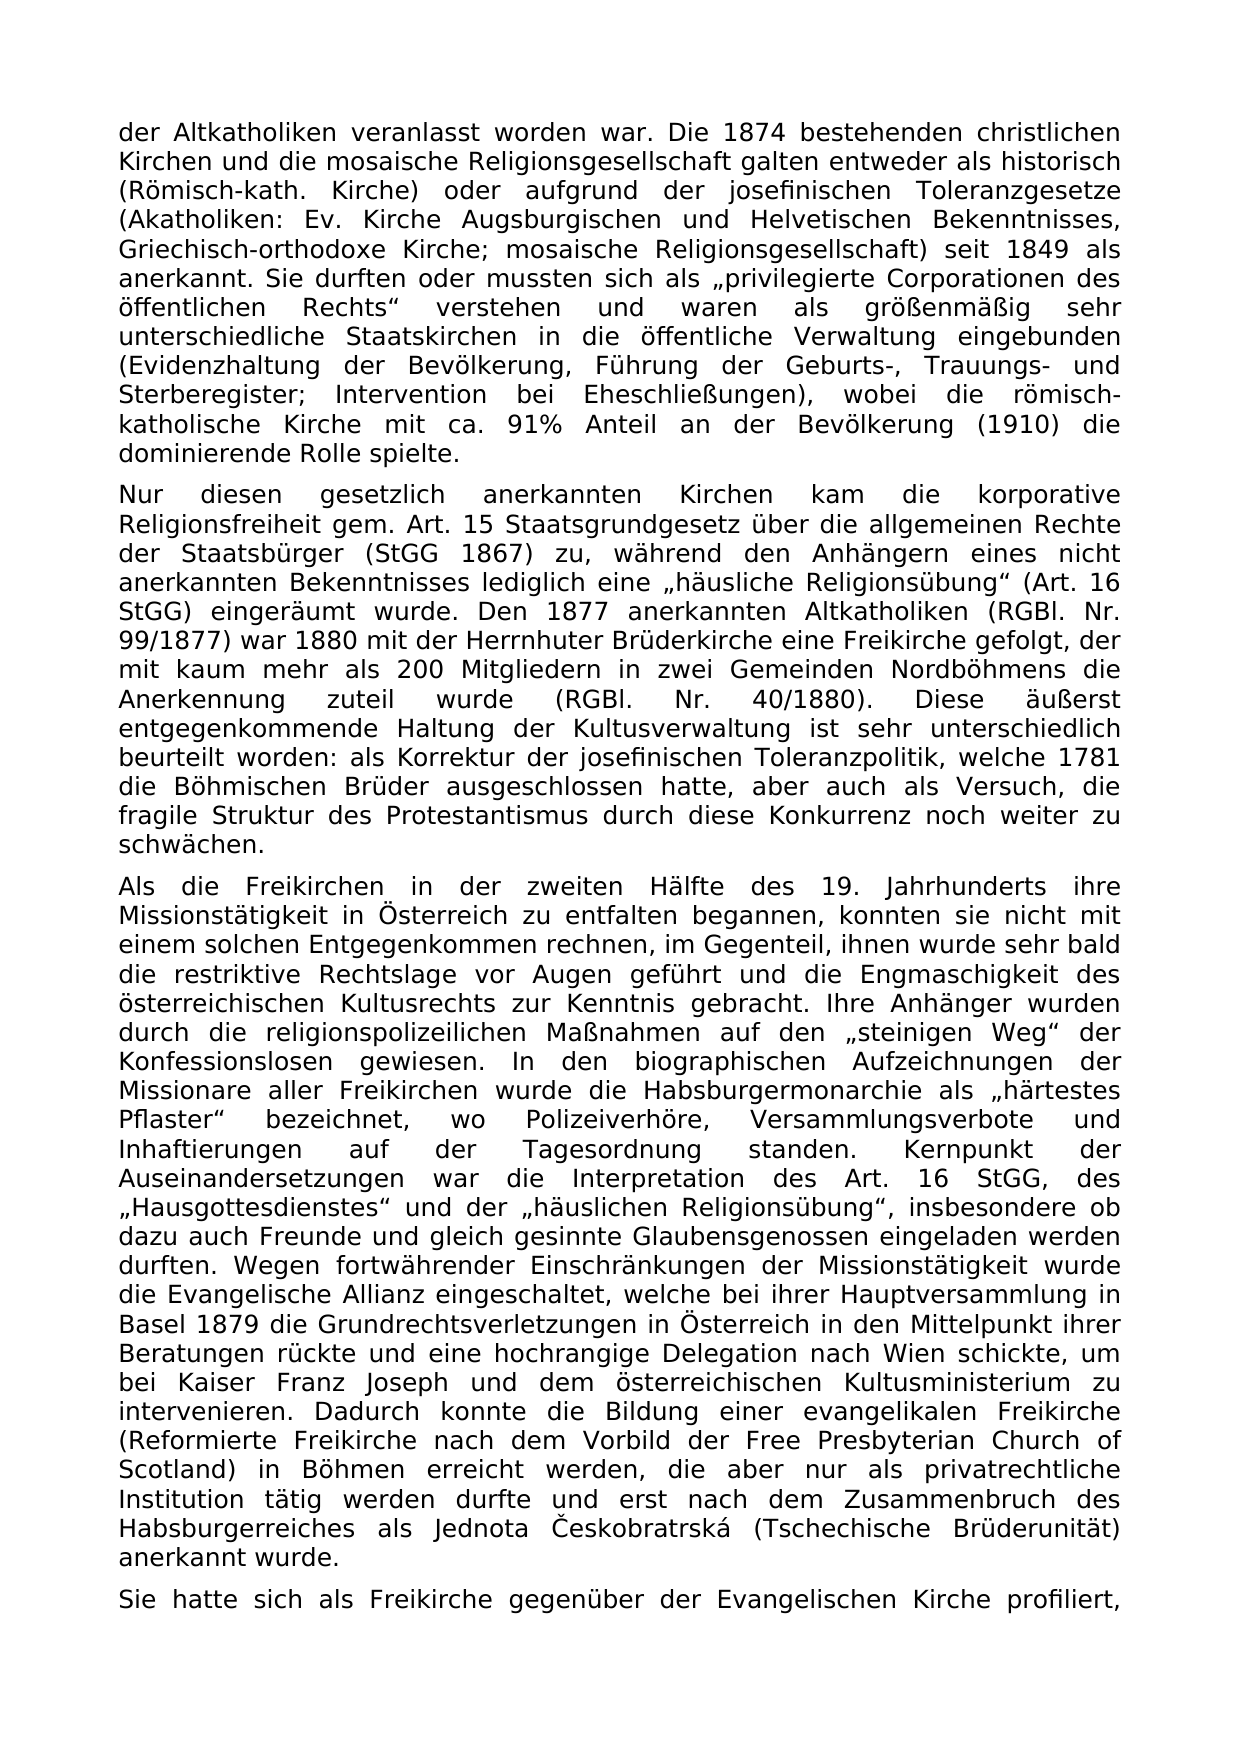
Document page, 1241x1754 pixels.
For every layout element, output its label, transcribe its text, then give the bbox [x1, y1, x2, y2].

text Nur diesen gesetzlich anerkannten Kirchen kam die korporative Religionsfreiheit gem. Art. 15 Staatsgrundgesetz über die allgemeinen Rechte der Staatsbürger (StGG 1867) zu, während den Anhängern eines nicht anerkannten Bekenntnisses lediglich eine „häusliche Religionsübung“ (Art. 16 StGG) eingeräumt wurde. Den 1877 anerkannten Altkatholiken (RGBl. Nr. 99/1877) war 1880 mit der Herrnhuter Brüderkirche eine Freikirche gefolgt, der mit kaum mehr als 200 Mitgliedern in zwei Gemeinden Nordböhmens die Anerkennung zuteil wurde (RGBl. Nr. 40/1880). Diese äußerst entgegenkommende Haltung der Kultusverwaltung ist sehr unterschiedlich beurteilt worden: als Korrektur der josefinischen Toleranzpolitik, welche 1781 die Böhmischen Brüder ausgeschlossen hatte, aber auch als Versuch, die fragile Struktur des Protestantismus durch diese Konkurrenz noch weiter zu schwächen. [118, 481, 1122, 860]
text Sie hatte sich als Freikirche gegenüber der Evangelischen Kirche profiliert, [118, 1585, 1122, 1614]
text der Altkatholiken veranlasst worden war. Die 1874 bestehenden christlichen Kirchen und die mosaische Religionsgesellschaft galten entweder als historisch (Römisch-kath. Kirche) oder aufgrund der josefinischen Toleranzgesetze (Akatholiken: Ev. Kirche Augsburgischen und Helvetischen Bekenntnisses, Griechisch-orthodoxe Kirche; mosaische Religionsgesellschaft) seit 1849 als anerkannt. Sie durften oder mussten sich als „privilegierte Corporationen des öffentlichen Rechts“ verstehen und waren als größenmäßig sehr unterschiedliche Staatskirchen in die öffentliche Verwaltung eingebunden (Evidenzhaltung der Bevölkerung, Führung der Geburts-, Trauungs- und Sterberegister; Intervention bei Eheschließungen), wobei die römisch-katholische Kirche mit ca. 91% Anteil an der Bevölkerung (1910) die dominierende Rolle spielte. [118, 118, 1122, 468]
text Als die Freikirchen in der zweiten Hälfte des 19. Jahrhunderts ihre Missionstätigkeit in Österreich zu entfalten begannen, konnten sie nicht mit einem solchen Entgegenkommen rechnen, im Gegenteil, ihnen wurde sehr bald die restriktive Rechtslage vor Augen geführt und die Engmaschigkeit des österreichischen Kultusrechts zur Kenntnis gebracht. Ihre Anhänger wurden durch die religionspolizeilichen Maßnahmen auf den „steinigen Weg“ der Konfessionslosen gewiesen. In den biographischen Aufzeichnungen der Missionare aller Freikirchen wurde die Habsburgermonarchie als „härtestes Pflaster“ bezeichnet, wo Polizeiverhöre, Versammlungsverbote und Inhaftierungen auf der Tagesordnung standen. Kernpunkt der Auseinandersetzungen war die Interpretation des Art. 16 StGG, des „Hausgottesdienstes“ und der „häuslichen Religionsübung“, insbesondere ob dazu auch Freunde und gleich gesinnte Glaubensgenossen eingeladen werden durften. Wegen fortwährender Einschränkungen der Missionstätigkeit wurde die Evangelische Allianz eingeschaltet, welche bei ihrer Hauptversammlung in Basel 1879 die Grundrechtsverletzungen in Österreich in den Mittelpunkt ihrer Beratungen rückte und eine hochrangige Delegation nach Wien schickte, um bei Kaiser Franz Joseph und dem österreichischen Kultusministerium zu intervenieren. Dadurch konnte die Bildung einer evangelikalen Freikirche (Reformierte Freikirche nach dem Vorbild der Free Presbyterian Church of Scotland) in Böhmen erreicht werden, die aber nur als privatrechtliche Institution tätig werden durfte und erst nach dem Zusammenbruch des Habsburgerreiches als Jednota Českobratrská (Tschechische Brüderunität) anerkannt wurde. [118, 872, 1122, 1572]
